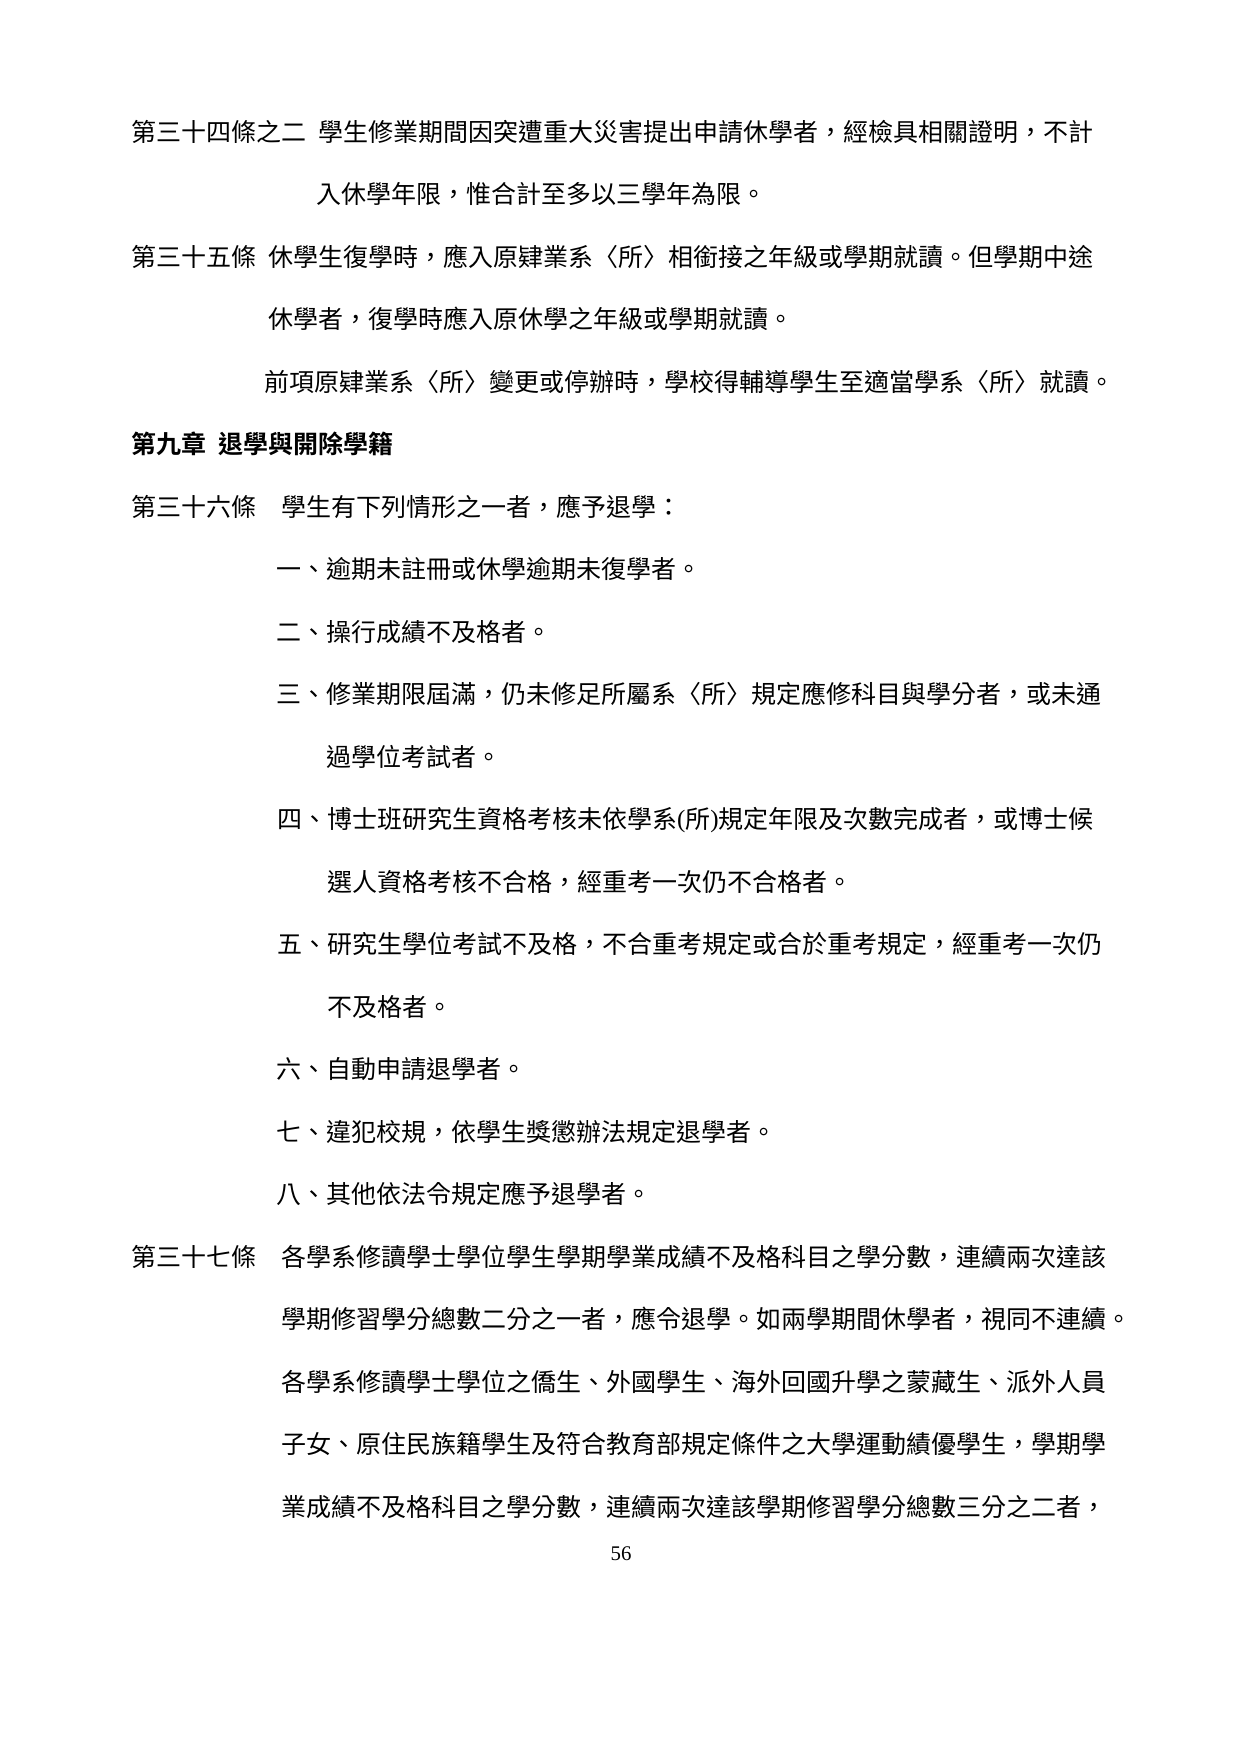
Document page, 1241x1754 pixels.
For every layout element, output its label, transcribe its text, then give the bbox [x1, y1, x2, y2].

text 一、逾期未註冊或休學逾期未復學者。 [264, 526, 1110, 589]
text 第三十六條 學生有下列情形之一者，應予退學： [131, 464, 1110, 526]
text 六、自動申請退學者。 [264, 1026, 1110, 1089]
text 二、操行成績不及格者。 [264, 589, 1110, 651]
text 前項原肄業系〈所〉變更或停辦時，學校得輔導學生至適當學系〈所〉就讀。 [264, 339, 1110, 401]
text 五、研究生學位考試不及格，不合重考規定或合於重考規定，經重考一次仍不及格者。 [277, 901, 1110, 1026]
text 八、其他依法令規定應予退學者。 [131, 1151, 1110, 1214]
text 三、修業期限屆滿，仍未修足所屬系〈所〉規定應修科目與學分者，或未通過學位考試者。 [276, 651, 1110, 776]
text 七、違犯校規，依學生獎懲辦法規定退學者。 [131, 1089, 1110, 1151]
text 四、博士班研究生資格考核未依學系(所)規定年限及次數完成者，或博士候選人資格考核不合格，經重考一次仍不合格者。 [277, 776, 1110, 901]
text 第三十七條 各學系修讀學士學位學生學期學業成績不及格科目之學分數，連續兩次達該學期修習學分總數二分之一者，應令退學。如兩學期間休學者，視同不連續。各學系修讀學士學位之僑生、外國學生、海外回國升學之蒙藏生、派外人員子女、原住民族籍學生及符合教育部規定條件之大學運動績優學生，學期學業成績不及格科目之學分數，連續兩次達該學期修習學分總數三分之二者，應令退學。如兩學期間休學者，視同不連續。 [131, 1214, 1110, 1526]
text 第九章 退學與開除學籍 [131, 401, 1110, 464]
text 第三十四條之二 學生修業期間因突遭重大災害提出申請休學者，經檢具相關證明，不計入休學年限，惟合計至多以三學年為限。 [131, 89, 1110, 214]
text 第三十五條 休學生復學時，應入原肄業系〈所〉相銜接之年級或學期就讀。但學期中途休學者，復學時應入原休學之年級或學期就讀。 [131, 214, 1110, 339]
